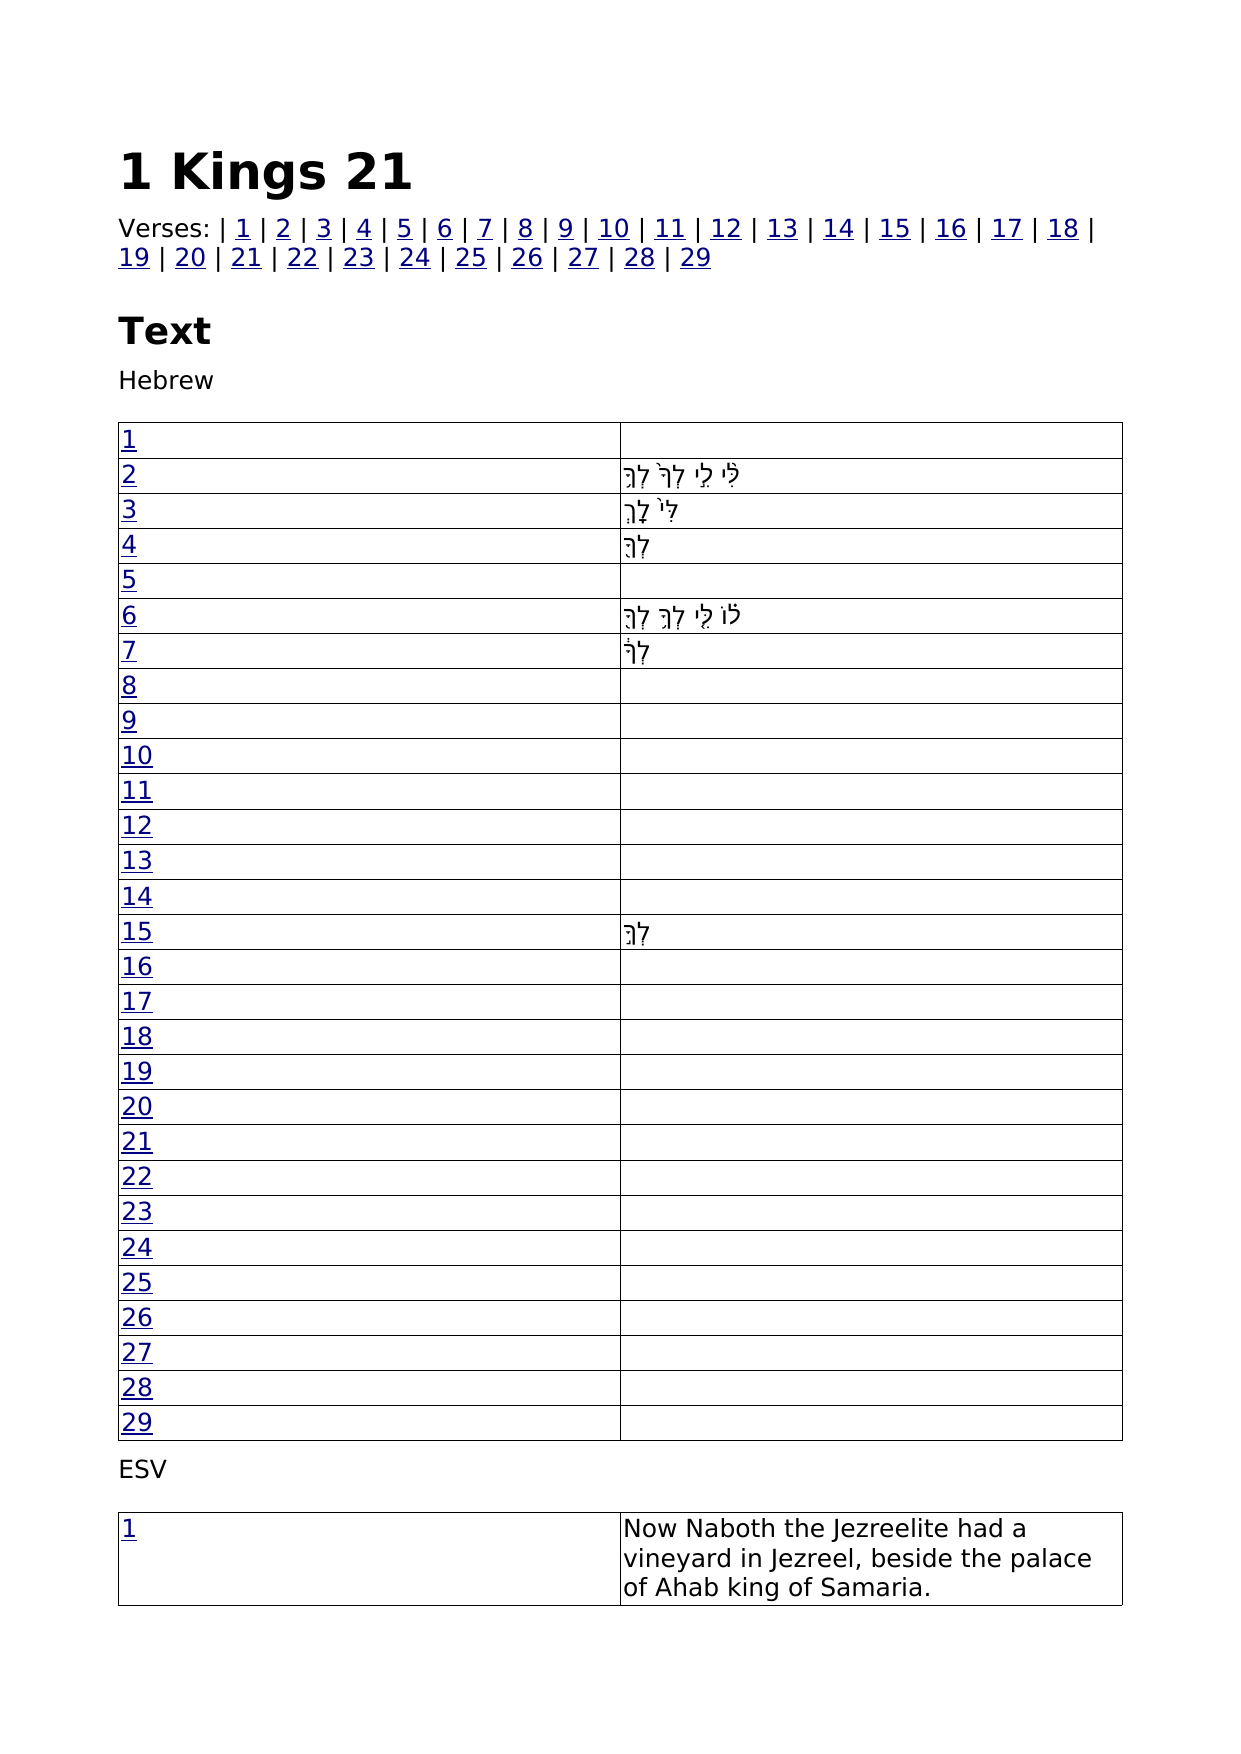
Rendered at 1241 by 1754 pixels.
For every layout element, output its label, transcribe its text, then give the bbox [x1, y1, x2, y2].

table_header Now Naboth the Jezreelite had a vineyard in Jezreel, beside the palace of Ahab king of Samaria. [621, 1513, 1122, 1605]
table_cell 17 [119, 985, 620, 1019]
table_cell 10 [119, 739, 620, 773]
table_cell 22 [119, 1161, 620, 1194]
table_cell [621, 1266, 1122, 1300]
table_cell 5 [119, 564, 620, 598]
table_cell 24 [119, 1231, 620, 1265]
subtitle 1 Kings 21 [118, 143, 1122, 201]
table_cell 8 [119, 669, 620, 703]
table_cell [621, 880, 1122, 914]
table_cell 25 [119, 1266, 620, 1300]
table_cell [621, 1406, 1122, 1440]
subtitle Text [118, 310, 1122, 353]
table_cell [621, 1125, 1122, 1159]
table_cell [621, 704, 1122, 738]
table_cell [621, 1161, 1122, 1194]
table_cell 3 [119, 494, 620, 528]
table_cell 7 [119, 634, 620, 668]
table_cell 29 [119, 1406, 620, 1440]
table_cell 11 [119, 774, 620, 808]
table_cell 4 [119, 529, 620, 563]
table_cell [621, 564, 1122, 598]
text Hebrew [118, 366, 1122, 395]
table_cell 23 [119, 1196, 620, 1230]
table_header 1 [119, 1513, 620, 1605]
table_cell 18 [119, 1020, 620, 1054]
table_cell [621, 810, 1122, 843]
table_cell לְךָ֖ [621, 529, 1122, 563]
table_cell 16 [119, 950, 620, 984]
table_cell [621, 1055, 1122, 1089]
table_cell 12 [119, 810, 620, 843]
table_cell 21 [119, 1125, 620, 1159]
table_cell [621, 950, 1122, 984]
table_cell 20 [119, 1090, 620, 1124]
table_cell לִּי֙ לָֽךְ [621, 494, 1122, 528]
table_cell 14 [119, 880, 620, 914]
table_cell 13 [119, 845, 620, 879]
table_cell [621, 1020, 1122, 1054]
table_cell [621, 774, 1122, 808]
table_cell [621, 1090, 1122, 1124]
table_cell לְךָ֣ [621, 915, 1122, 949]
table_cell 26 [119, 1301, 620, 1335]
table_header 1 [119, 423, 620, 457]
table_cell לְךָ֔ [621, 634, 1122, 668]
table_cell [621, 1196, 1122, 1230]
table_header [621, 423, 1122, 457]
table_cell 2 [119, 459, 620, 492]
table_cell [621, 739, 1122, 773]
table_cell ל֗וֹ לִּ֤י לְךָ֥ לְךָ֖ [621, 599, 1122, 633]
table_cell 9 [119, 704, 620, 738]
table_cell [621, 1231, 1122, 1265]
table_cell 6 [119, 599, 620, 633]
text Verses: | 1 | 2 | 3 | 4 | 5 | 6 | 7 | 8 | 9 | 10 | 11 | 12 | 13 | 14 | 15 | 16 | 17 | 18 | 19 | 20 | 21 | 22 | 23 | 24 | 25 | 26 | 27 | 28 | 29 [118, 214, 1122, 272]
table_cell [621, 845, 1122, 879]
table_cell [621, 985, 1122, 1019]
table_cell [621, 669, 1122, 703]
table_cell לִּ֨י לִ֣י לְךָ֙ לְךָ֥ [621, 459, 1122, 492]
table_cell [621, 1336, 1122, 1370]
table_cell 15 [119, 915, 620, 949]
table_cell [621, 1301, 1122, 1335]
table_cell [621, 1371, 1122, 1405]
table_cell 28 [119, 1371, 620, 1405]
text ESV [118, 1455, 1122, 1484]
table_cell 27 [119, 1336, 620, 1370]
table_cell 19 [119, 1055, 620, 1089]
